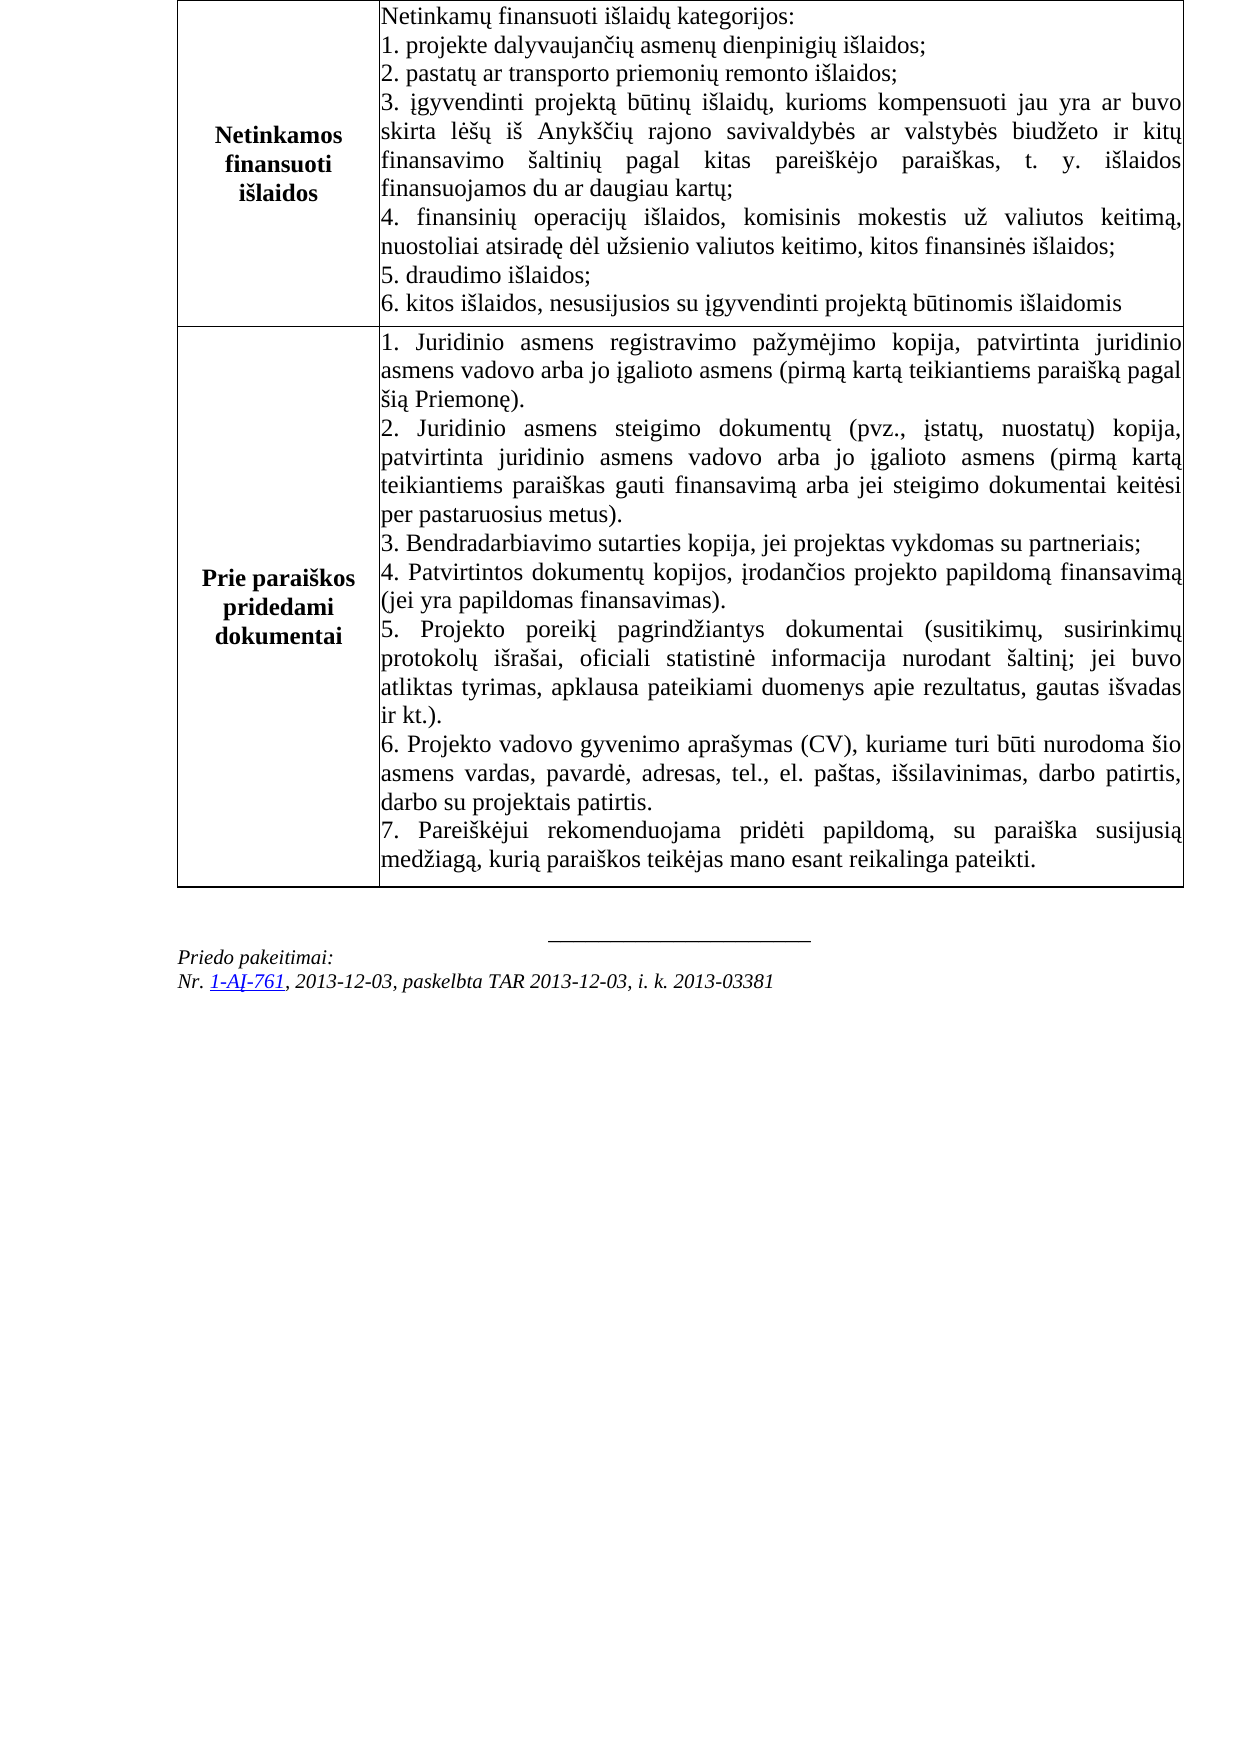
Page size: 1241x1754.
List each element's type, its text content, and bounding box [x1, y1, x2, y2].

text Priedo pakeitimai: [177, 945, 1181, 969]
table_cell Prie paraiškos pridedami dokumentai [178, 327, 379, 886]
text Nr. 1-AĮ-761, 2013-12-03, paskelbta TAR 2013-12-03, i. k. 2013-03381 [177, 969, 1181, 993]
table_cell Netinkamų finansuoti išlaidų kategorijos: 1. projekte dalyvaujančių asmenų dienpinigių išlaidos; 2. pastatų ar transporto priemonių remonto išlaidos; 3. įgyvendinti projektą būtinų išlaidų, kurioms kompensuoti jau yra ar buvo skirta lėšų iš Anykščių rajono savivaldybės ar valstybės biudžeto ir kitų finansavimo šaltinių pagal kitas pareiškėjo paraiškas, t. y. išlaidos finansuojamos du ar daugiau kartų; 4. finansinių operacijų išlaidos, komisinis mokestis už valiutos keitimą, nuostoliai atsiradę dėl užsienio valiutos keitimo, kitos finansinės išlaidos; 5. draudimo išlaidos; 6. kitos išlaidos, nesusijusios su įgyvendinti projektą būtinomis išlaidomis [380, 1, 1183, 326]
table_cell 1. Juridinio asmens registravimo pažymėjimo kopija, patvirtinta juridinio asmens vadovo arba jo įgalioto asmens (pirmą kartą teikiantiems paraišką pagal šią Priemonę). 2. Juridinio asmens steigimo dokumentų (pvz., įstatų, nuostatų) kopija, patvirtinta juridinio asmens vadovo arba jo įgalioto asmens (pirmą kartą teikiantiems paraiškas gauti finansavimą arba jei steigimo dokumentai keitėsi per pastaruosius metus). 3. Bendradarbiavimo sutarties kopija, jei projektas vykdomas su partneriais; 4. Patvirtintos dokumentų kopijos, įrodančios projekto papildomą finansavimą (jei yra papildomas finansavimas). 5. Projekto poreikį pagrindžiantys dokumentai (susitikimų, susirinkimų protokolų išrašai, oficiali statistinė informacija nurodant šaltinį; jei buvo atliktas tyrimas, apklausa pateikiami duomenys apie rezultatus, gautas išvadas ir kt.). 6. Projekto vadovo gyvenimo aprašymas (CV), kuriame turi būti nurodoma šio asmens vardas, pavardė, adresas, tel., el. paštas, išsilavinimas, darbo patirtis, darbo su projektais patirtis. 7. Pareiškėjui rekomenduojama pridėti papildomą, su paraiška susijusią medžiagą, kurią paraiškos teikėjas mano esant reikalinga pateikti. [380, 327, 1183, 886]
table_cell Netinkamos finansuoti išlaidos [178, 1, 379, 326]
text _____________________ [177, 916, 1181, 945]
